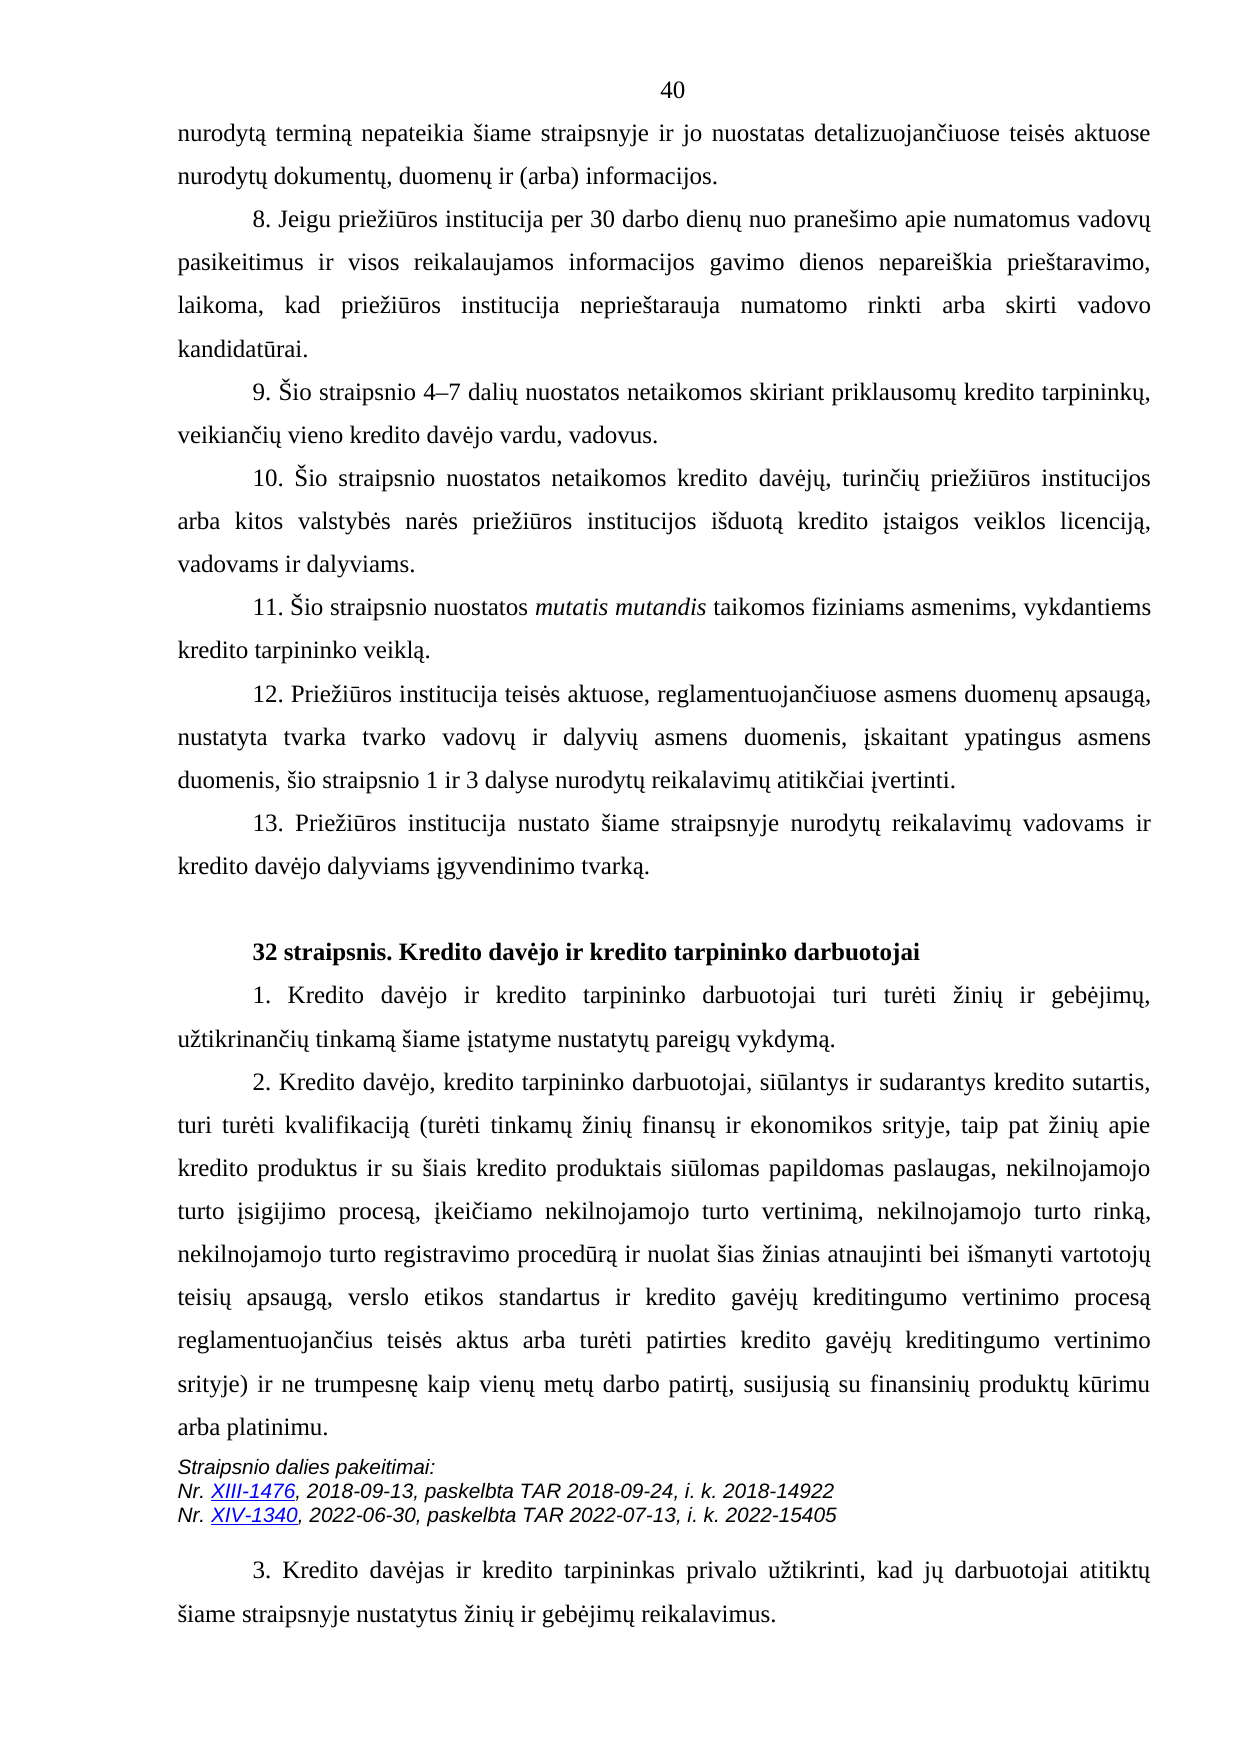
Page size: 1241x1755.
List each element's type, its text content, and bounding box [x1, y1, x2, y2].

text 9. Šio straipsnio 4–7 dalių nuostatos netaikomos skiriant priklausomų kredito tarpininkų, veikiančių vieno kredito davėjo vardu, vadovus. [177, 377, 1152, 449]
text 13. Priežiūros institucija nustato šiame straipsnyje nurodytų reikalavimų vadovams ir kredito davėjo dalyviams įgyvendinimo tvarką. [177, 808, 1152, 880]
text Straipsnio dalies pakeitimai: [177, 1455, 1152, 1479]
text Nr. XIII-1476, 2018-09-13, paskelbta TAR 2018-09-24, i. k. 2018-14922 [177, 1479, 1152, 1503]
text 32 straipsnis. Kredito davėjo ir kredito tarpininko darbuotojai [177, 937, 1152, 966]
text 3. Kredito davėjas ir kredito tarpininkas privalo užtikrinti, kad jų darbuotojai atitiktų šiame straipsnyje nustatytus žinių ir gebėjimų reikalavimus. [177, 1556, 1152, 1627]
text 12. Priežiūros institucija teisės aktuose, reglamentuojančiuose asmens duomenų apsaugą, nustatyta tvarka tvarko vadovų ir dalyvių asmens duomenis, įskaitant ypatingus asmens duomenis, šio straipsnio 1 ir 3 dalyse nurodytų reikalavimų atitikčiai įvertinti. [177, 679, 1152, 794]
text 10. Šio straipsnio nuostatos netaikomos kredito davėjų, turinčių priežiūros institucijos arba kitos valstybės narės priežiūros institucijos išduotą kredito įstaigos veiklos licenciją, vadovams ir dalyviams. [177, 463, 1152, 578]
text 1. Kredito davėjo ir kredito tarpininko darbuotojai turi turėti žinių ir gebėjimų, užtikrinančių tinkamą šiame įstatyme nustatytų pareigų vykdymą. [177, 981, 1152, 1052]
text 8. Jeigu priežiūros institucija per 30 darbo dienų nuo pranešimo apie numatomus vadovų pasikeitimus ir visos reikalaujamos informacijos gavimo dienos nepareiškia prieštaravimo, laikoma, kad priežiūros institucija neprieštarauja numatomo rinkti arba skirti vadovo kandidatūrai. [177, 204, 1152, 362]
text Nr. XIV-1340, 2022-06-30, paskelbta TAR 2022-07-13, i. k. 2022-15405 [177, 1503, 1152, 1527]
text nurodytą terminą nepateikia šiame straipsnyje ir jo nuostatas detalizuojančiuose teisės aktuose nurodytų dokumentų, duomenų ir (arba) informacijos. [177, 118, 1152, 190]
text 11. Šio straipsnio nuostatos mutatis mutandis taikomos fiziniams asmenims, vykdantiems kredito tarpininko veiklą. [177, 592, 1152, 664]
text 2. Kredito davėjo, kredito tarpininko darbuotojai, siūlantys ir sudarantys kredito sutartis, turi turėti kvalifikaciją (turėti tinkamų žinių finansų ir ekonomikos srityje, taip pat žinių apie kredito produktus ir su šiais kredito produktais siūlomas papildomas paslaugas, nekilnojamojo turto įsigijimo procesą, įkeičiamo nekilnojamojo turto vertinimą, nekilnojamojo turto rinką, nekilnojamojo turto registravimo procedūrą ir nuolat šias žinias atnaujinti bei išmanyti vartotojų teisių apsaugą, verslo etikos standartus ir kredito gavėjų kreditingumo vertinimo procesą reglamentuojančius teisės aktus arba turėti patirties kredito gavėjų kreditingumo vertinimo srityje) ir ne trumpesnę kaip vienų metų darbo patirtį, susijusią su finansinių produktų kūrimu arba platinimu. [177, 1067, 1152, 1441]
